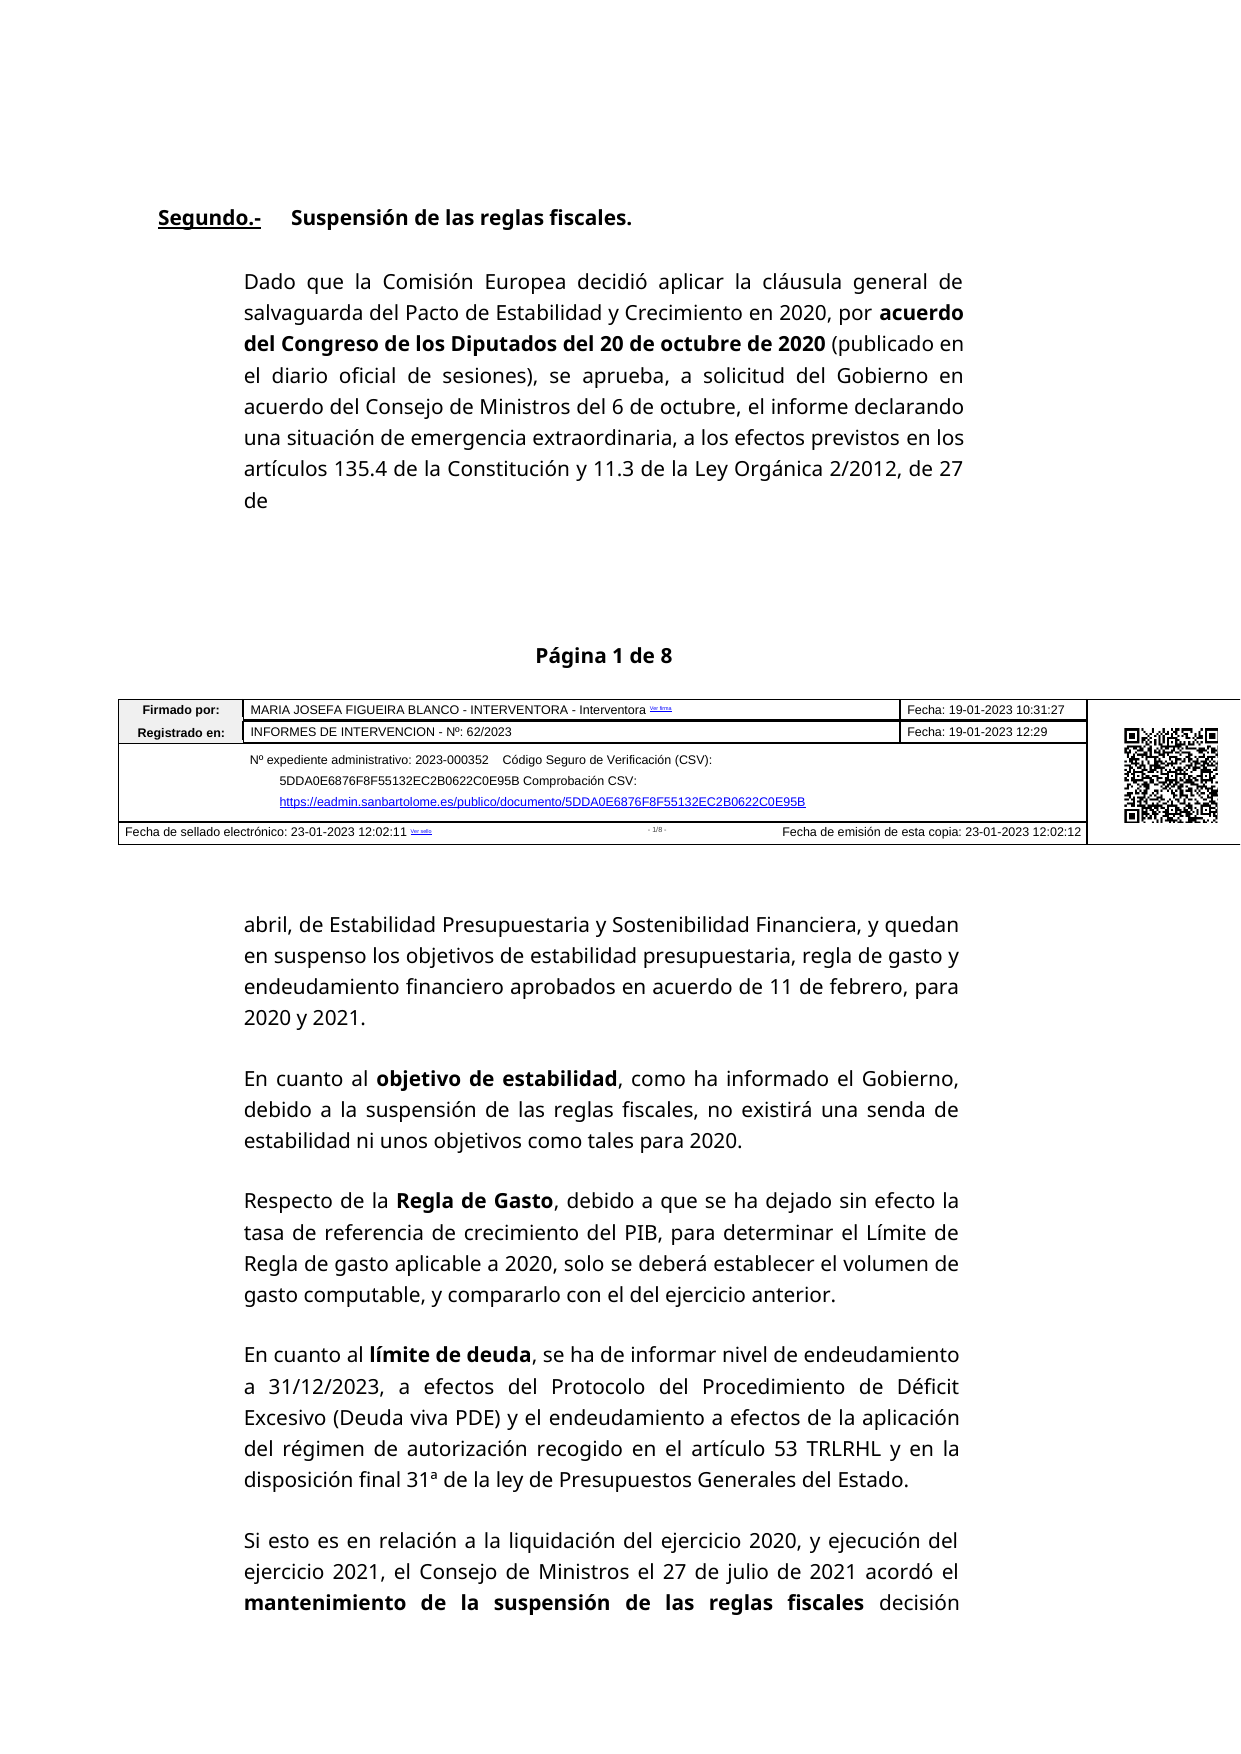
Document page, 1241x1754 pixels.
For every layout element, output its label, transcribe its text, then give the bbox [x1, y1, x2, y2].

table_cell Fecha de sellado electrónico: 23-01-2023 12:02:11 Ver sello - 1/8 - Fecha de emisión de esta copia: 23-01-2023 12:02:12 [119, 823, 1086, 844]
text Si esto es en relación a la liquidación del ejercicio 2020, y ejecución del ejercicio 2021, el Consejo de Ministros el 27 de julio de 2021 acordó el mantenimiento de la suspensión de las reglas fiscales decisión [243, 1526, 960, 1617]
table_cell Registrado en: [119, 724, 242, 740]
table_header MARIA JOSEFA FIGUEIRA BLANCO - INTERVENTORA - Interventora Ver firma [244, 700, 899, 719]
table_cell Fecha: 19-01-2023 12:29 [901, 722, 1086, 742]
table_cell Nº expediente administrativo: 2023-000352 Código Seguro de Verificación (CSV): 5DDA0E6876F8F55132EC2B0622C0E95B Comprobación CSV: https://eadmin.sanbartolome.es/publico/documento/5DDA0E6876F8F55132EC2B0622C0E95B [119, 744, 1086, 821]
table_cell INFORMES DE INTERVENCION - Nº: 62/2023 [244, 722, 899, 742]
table_header Firmado por: [119, 700, 242, 717]
text Respecto de la Regla de Gasto, debido a que se ha dejado sin efecto la tasa de referencia de crecimiento del PIB, para determinar el Límite de Regla de gasto aplicable a 2020, solo se deberá establecer el volumen de gasto computable, y compararlo con el del ejercicio anterior. [243, 1187, 960, 1309]
text En cuanto al objetivo de estabilidad, como ha informado el Gobierno, debido a la suspensión de las reglas fiscales, no existirá una senda de estabilidad ni unos objetivos como tales para 2020. [243, 1064, 959, 1155]
text En cuanto al límite de deuda, se ha de informar nivel de endeudamiento a 31/12/2023, a efectos del Protocolo del Procedimiento de Déficit Excesivo (Deuda viva PDE) y el endeudamiento a efectos de la aplicación del régimen de autorización recogido en el artículo 53 TRLRHL y en la disposición final 31ª de la ley de Presupuestos Generales del Estado. [243, 1341, 960, 1494]
text Segundo.- Suspensión de las reglas fiscales. [118, 203, 672, 232]
table_header [1088, 700, 1240, 844]
text Dado que la Comisión Europea decidió aplicar la cláusula general de salvaguarda del Pacto de Estabilidad y Crecimiento en 2020, por acuerdo del Congreso de los Diputados del 20 de octubre de 2020 (publicado en el diario oficial de sesiones), se aprueba, a solicitud del Gobierno en acuerdo del Consejo de Ministros del 6 de octubre, el informe declarando una situación de emergencia extraordinaria, a los efectos previstos en los artículos 135.4 de la Constitución y 11.3 de la Ley Orgánica 2/2012, de 27 de [243, 267, 964, 514]
table_header Fecha: 19-01-2023 10:31:27 [901, 700, 1086, 719]
text abril, de Estabilidad Presupuestaria y Sostenibilidad Financiera, y quedan en suspenso los objetivos de estabilidad presupuestaria, regla de gasto y endeudamiento financiero aprobados en acuerdo de 11 de febrero, para 2020 y 2021. [243, 910, 960, 1032]
text Página 1 de 8 [260, 641, 947, 669]
